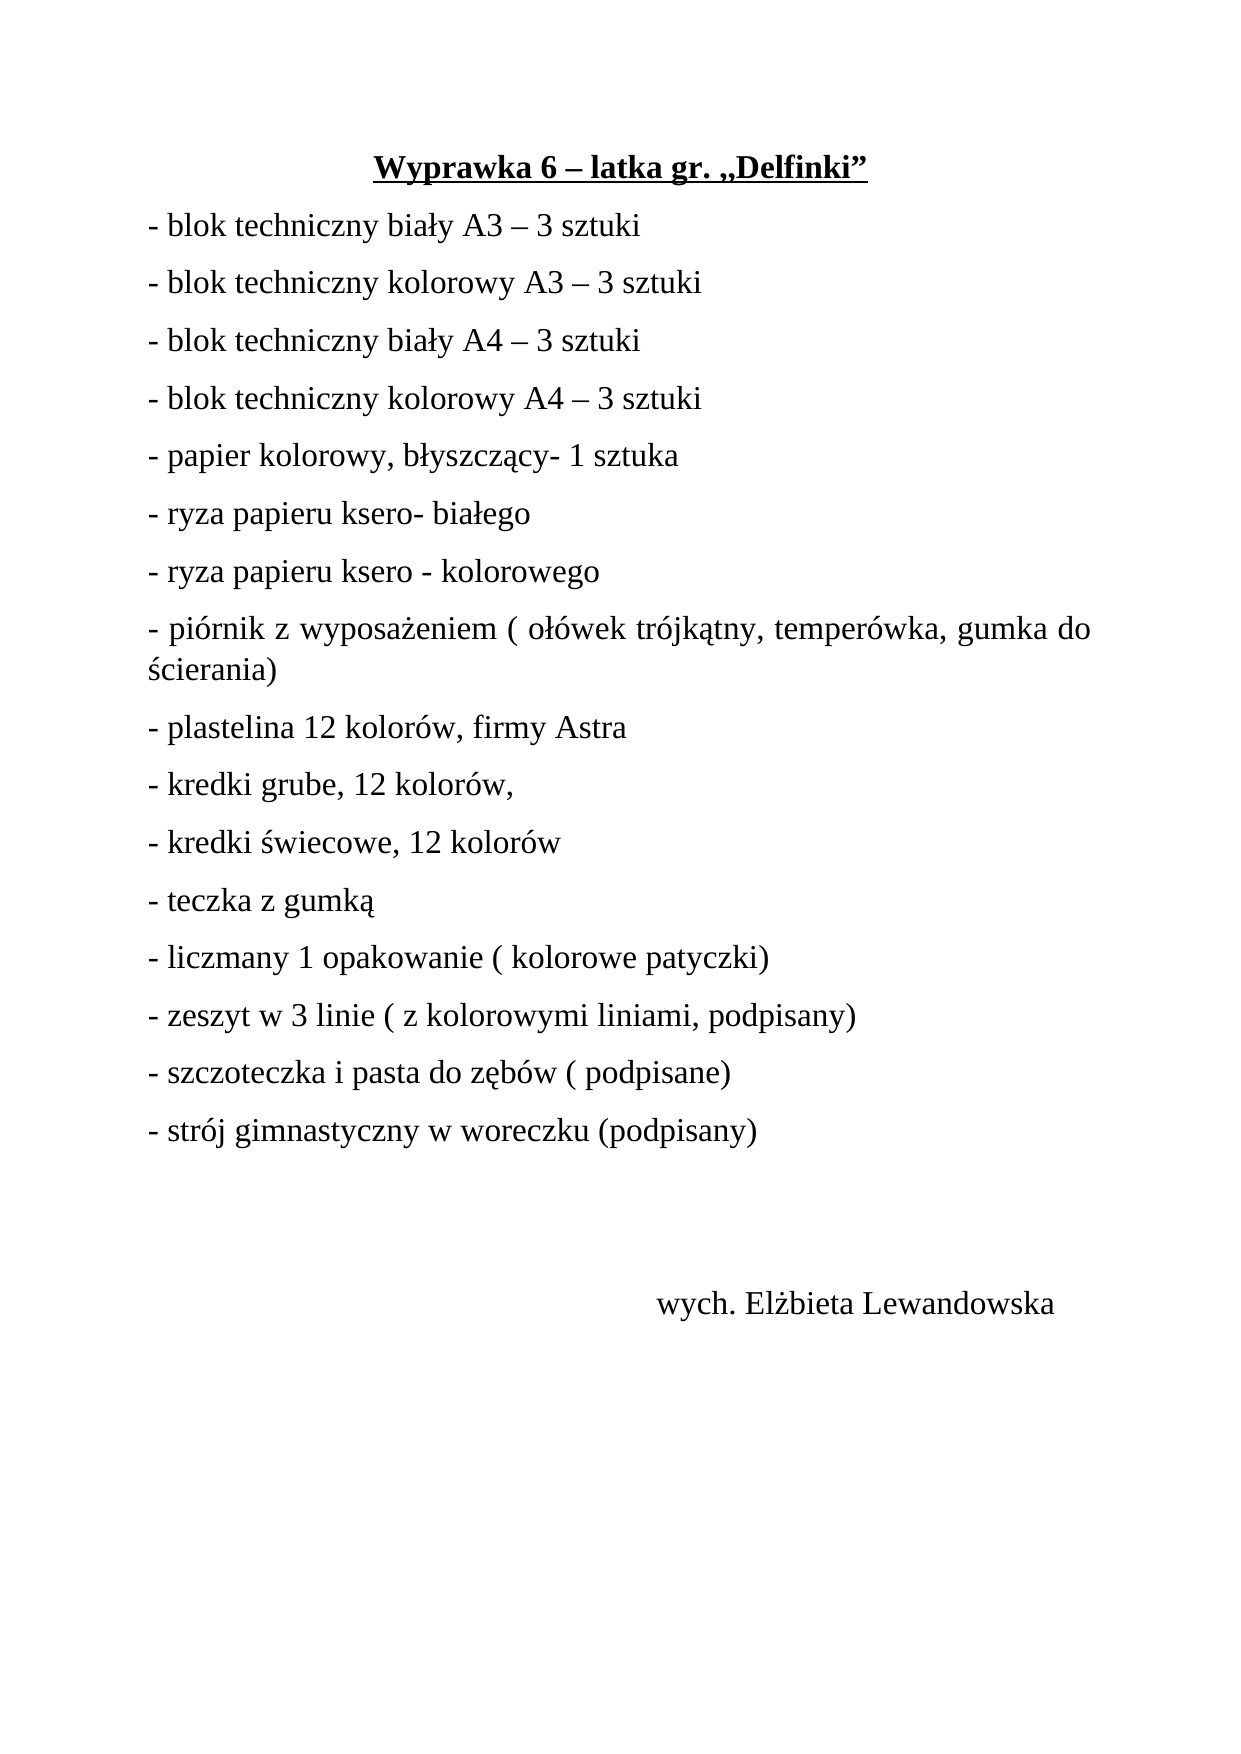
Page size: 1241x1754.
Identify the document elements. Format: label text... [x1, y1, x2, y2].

text - papier kolorowy, błyszczący- 1 sztuka [148, 436, 1093, 474]
text - piórnik z wyposażeniem ( ołówek trójkątny, temperówka, gumka do ścierania) [148, 608, 1093, 688]
text - blok techniczny kolorowy A4 – 3 sztuki [148, 378, 1093, 416]
text - teczka z gumką [148, 880, 1093, 918]
text - ryza papieru ksero- białego [148, 493, 1093, 532]
text - plastelina 12 kolorów, firmy Astra [148, 707, 1093, 745]
text - zeszyt w 3 linie ( z kolorowymi liniami, podpisany) [148, 995, 1093, 1033]
text - ryza papieru ksero - kolorowego [148, 551, 1093, 589]
text Wyprawka 6 – latka gr. ,,Delfinki” [148, 148, 1093, 186]
text - liczmany 1 opakowanie ( kolorowe patyczki) [148, 937, 1093, 976]
text wych. Elżbieta Lewandowska [148, 1283, 1093, 1321]
text - strój gimnastyczny w woreczku (podpisany) [148, 1110, 1093, 1148]
text - blok techniczny biały A4 – 3 sztuki [148, 320, 1093, 359]
text - szczoteczka i pasta do zębów ( podpisane) [148, 1053, 1093, 1091]
text - blok techniczny kolorowy A3 – 3 sztuki [148, 263, 1093, 301]
text - kredki grube, 12 kolorów, [148, 764, 1093, 803]
text - kredki świecowe, 12 kolorów [148, 822, 1093, 861]
text - blok techniczny biały A3 – 3 sztuki [148, 205, 1093, 243]
